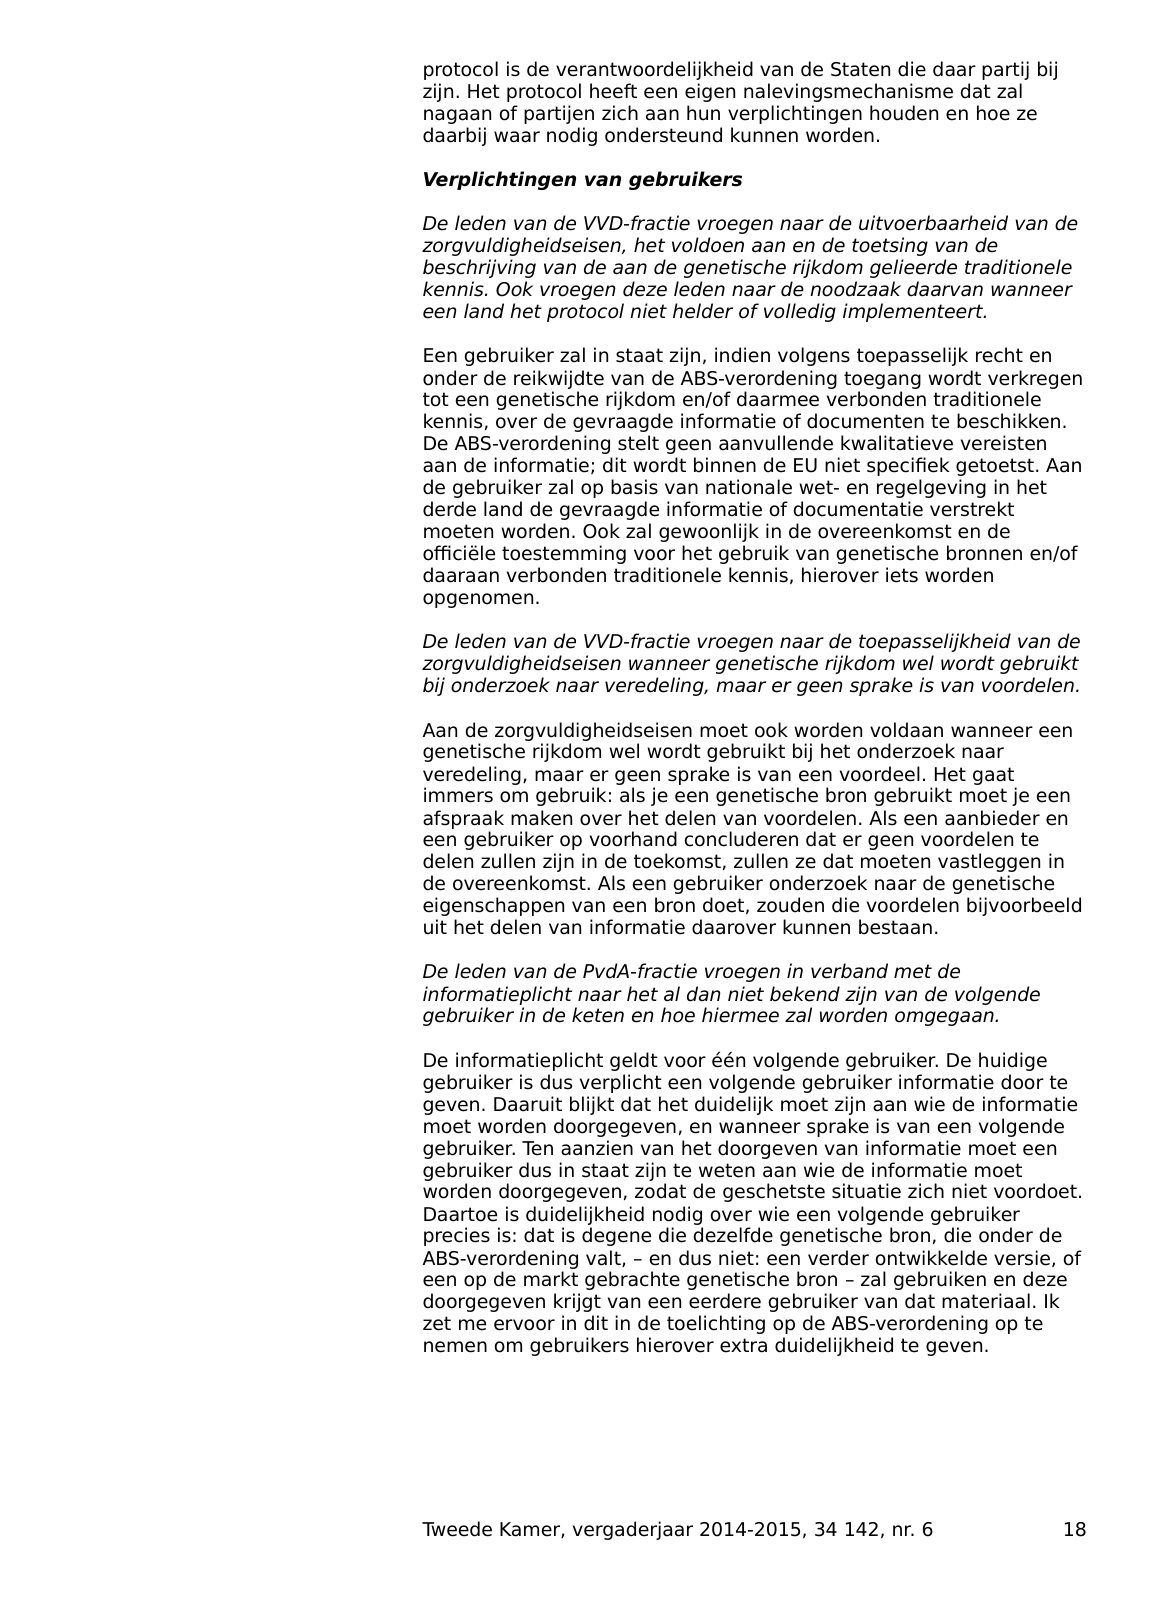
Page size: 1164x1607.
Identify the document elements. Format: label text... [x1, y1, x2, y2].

subtitle Verplichtingen van gebruikers [422, 169, 1087, 191]
text De leden van de VVD-fractie vroegen naar de uitvoerbaarheid van de zorgvuldigheidseisen, het voldoen aan en de toetsing van de beschrijving van de aan de genetische rijkdom gelieerde traditionele kennis. Ook vroegen deze leden naar de noodzaak daarvan wanneer een land het protocol niet helder of volledig implementeert. [422, 213, 1087, 323]
text De informatieplicht geldt voor één volgende gebruiker. De huidige gebruiker is dus verplicht een volgende gebruiker informatie door te geven. Daaruit blijkt dat het duidelijk moet zijn aan wie de informatie moet worden doorgegeven, en wanneer sprake is van een volgende gebruiker. Ten aanzien van het doorgeven van informatie moet een gebruiker dus in staat zijn te weten aan wie de informatie moet worden doorgegeven, zodat de geschetste situatie zich niet voordoet. Daartoe is duidelijkheid nodig over wie een volgende gebruiker precies is: dat is degene die dezelfde genetische bron, die onder de ABS-verordening valt, – en dus niet: een verder ontwikkelde versie, of een op de markt gebrachte genetische bron – zal gebruiken en deze doorgegeven krijgt van een eerdere gebruiker van dat materiaal. Ik zet me ervoor in dit in de toelichting op de ABS-verordening op te nemen om gebruikers hierover extra duidelijkheid te geven. [422, 1049, 1087, 1357]
text De leden van de VVD-fractie vroegen naar de toepasselijkheid van de zorgvuldigheidseisen wanneer genetische rijkdom wel wordt gebruikt bij onderzoek naar veredeling, maar er geen sprake is van voordelen. [422, 631, 1087, 697]
text De leden van de PvdA-fractie vroegen in verband met de informatieplicht naar het al dan niet bekend zijn van de volgende gebruiker in de keten en hoe hiermee zal worden omgegaan. [422, 961, 1087, 1027]
text Een gebruiker zal in staat zijn, indien volgens toepasselijk recht en onder de reikwijdte van de ABS-verordening toegang wordt verkregen tot een genetische rijkdom en/of daarmee verbonden traditionele kennis, over de gevraagde informatie of documenten te beschikken. De ABS-verordening stelt geen aanvullende kwalitatieve vereisten aan de informatie; dit wordt binnen de EU niet specifiek getoetst. Aan de gebruiker zal op basis van nationale wet- en regelgeving in het derde land de gevraagde informatie of documentatie verstrekt moeten worden. Ook zal gewoonlijk in de overeenkomst en de officiële toestemming voor het gebruik van genetische bronnen en/of daaraan verbonden traditionele kennis, hierover iets worden opgenomen. [422, 345, 1087, 609]
text Aan de zorgvuldigheidseisen moet ook worden voldaan wanneer een genetische rijkdom wel wordt gebruikt bij het onderzoek naar veredeling, maar er geen sprake is van een voordeel. Het gaat immers om gebruik: als je een genetische bron gebruikt moet je een afspraak maken over het delen van voordelen. Als een aanbieder en een gebruiker op voorhand concluderen dat er geen voordelen te delen zullen zijn in de toekomst, zullen ze dat moeten vastleggen in de overeenkomst. Als een gebruiker onderzoek naar de genetische eigenschappen van een bron doet, zouden die voordelen bijvoorbeeld uit het delen van informatie daarover kunnen bestaan. [422, 719, 1087, 939]
text protocol is de verantwoordelijkheid van de Staten die daar partij bij zijn. Het protocol heeft een eigen nalevingsmechanisme dat zal nagaan of partijen zich aan hun verplichtingen houden en hoe ze daarbij waar nodig ondersteund kunnen worden. [422, 59, 1087, 147]
